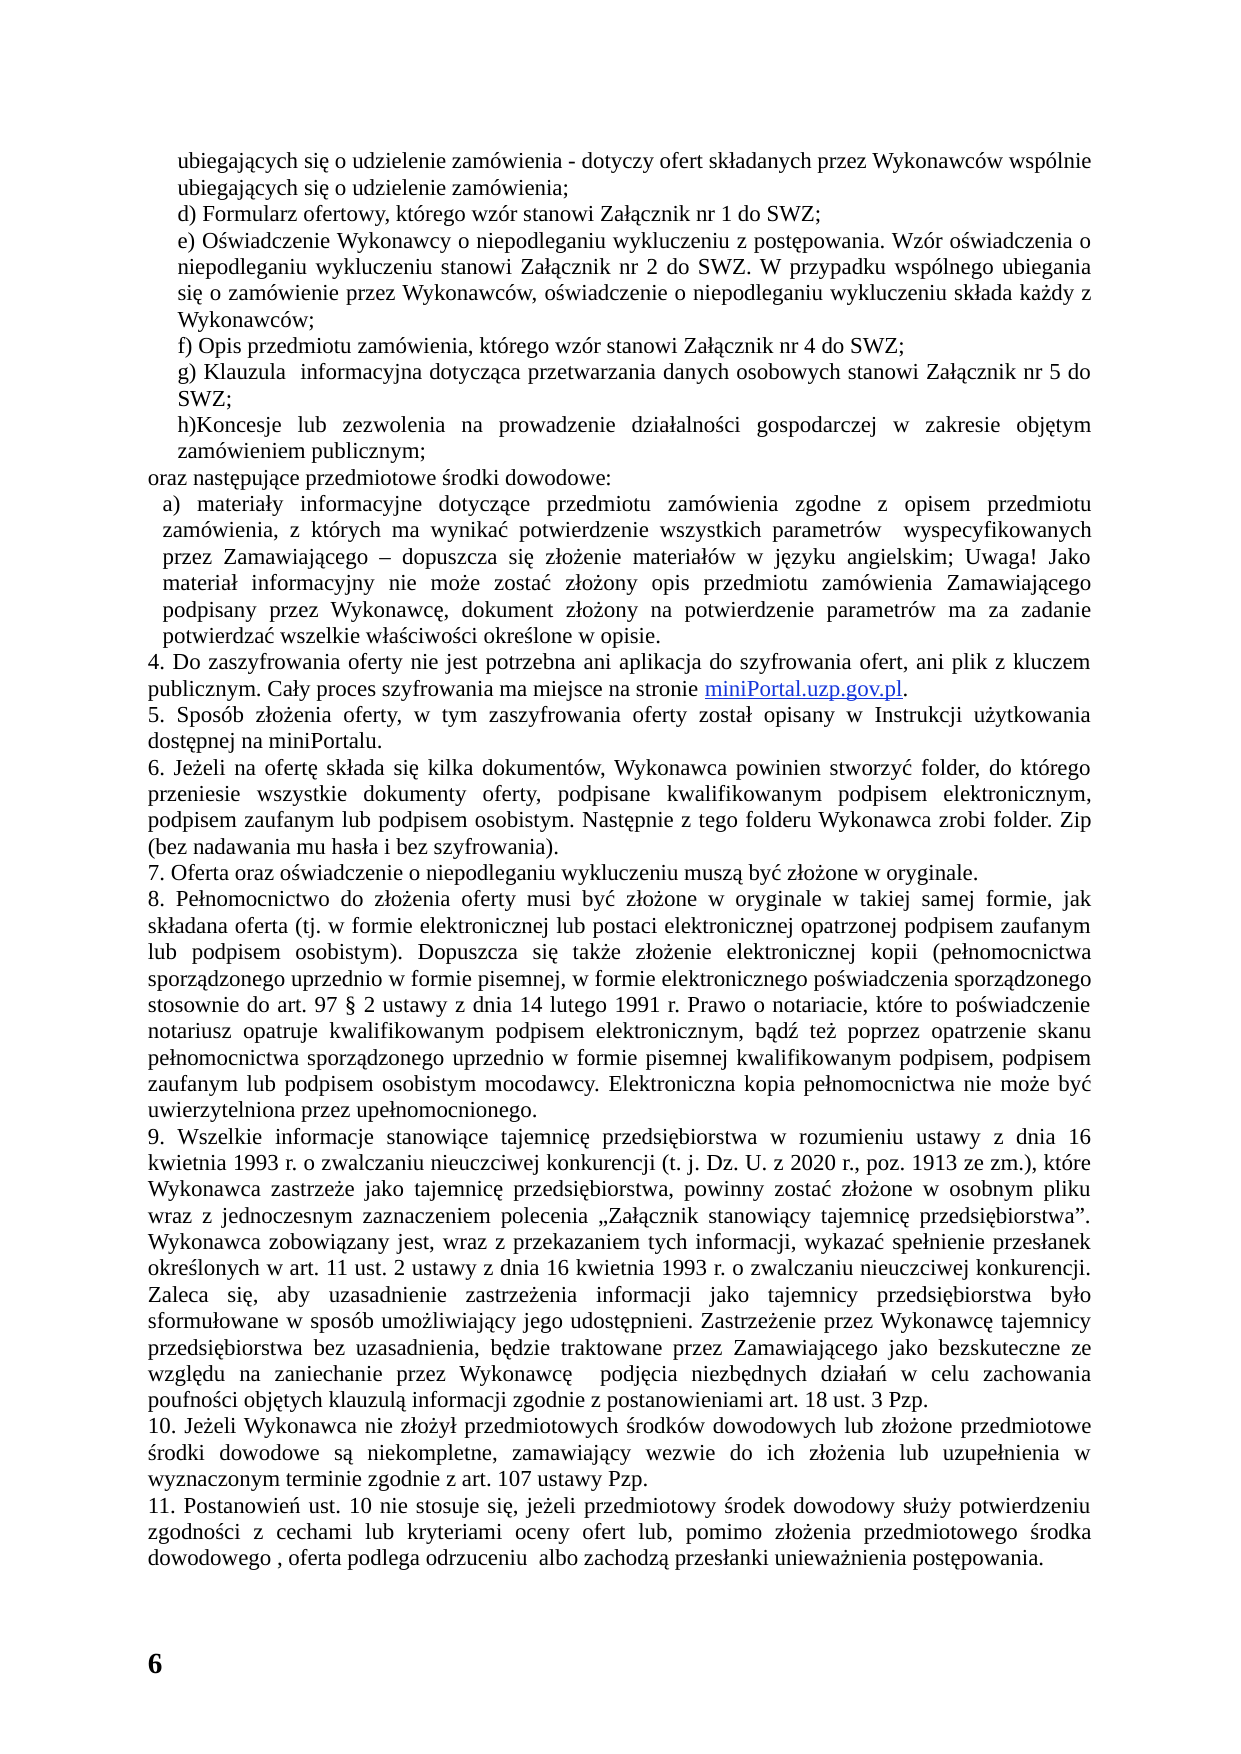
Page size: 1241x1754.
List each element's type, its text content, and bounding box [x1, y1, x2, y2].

text ubiegających się o udzielenie zamówienia - dotyczy ofert składanych przez Wykonawców wspólnie ubiegających się o udzielenie zamówienia; [177, 148, 1093, 200]
text oraz następujące przedmiotowe środki dowodowe: [148, 464, 1093, 490]
text 6. Jeżeli na ofertę składa się kilka dokumentów, Wykonawca powinien stworzyć folder, do którego przeniesie wszystkie dokumenty oferty, podpisane kwalifikowanym podpisem elektronicznym, podpisem zaufanym lub podpisem osobistym. Następnie z tego folderu Wykonawca zrobi folder. Zip (bez nadawania mu hasła i bez szyfrowania). [148, 754, 1093, 859]
text 5. Sposób złożenia oferty, w tym zaszyfrowania oferty został opisany w Instrukcji użytkowania dostępnej na miniPortalu. [148, 701, 1093, 754]
text e) Oświadczenie Wykonawcy o niepodleganiu wykluczeniu z postępowania. Wzór oświadczenia o niepodleganiu wykluczeniu stanowi Załącznik nr 2 do SWZ. W przypadku wspólnego ubiegania się o zamówienie przez Wykonawców, oświadczenie o niepodleganiu wykluczeniu składa każdy z Wykonawców; [177, 227, 1093, 332]
text 4. Do zaszyfrowania oferty nie jest potrzebna ani aplikacja do szyfrowania ofert, ani plik z kluczem publicznym. Cały proces szyfrowania ma miejsce na stronie miniPortal.uzp.gov.pl. [148, 648, 1093, 701]
text 8. Pełnomocnictwo do złożenia oferty musi być złożone w oryginale w takiej samej formie, jak składana oferta (tj. w formie elektronicznej lub postaci elektronicznej opatrzonej podpisem zaufanym lub podpisem osobistym). Dopuszcza się także złożenie elektronicznej kopii (pełnomocnictwa sporządzonego uprzednio w formie pisemnej, w formie elektronicznego poświadczenia sporządzonego stosownie do art. 97 § 2 ustawy z dnia 14 lutego 1991 r. Prawo o notariacie, które to poświadczenie notariusz opatruje kwalifikowanym podpisem elektronicznym, bądź też poprzez opatrzenie skanu pełnomocnictwa sporządzonego uprzednio w formie pisemnej kwalifikowanym podpisem, podpisem zaufanym lub podpisem osobistym mocodawcy. Elektroniczna kopia pełnomocnictwa nie może być uwierzytelniona przez upełnomocnionego. [148, 886, 1093, 1123]
text 9. Wszelkie informacje stanowiące tajemnicę przedsiębiorstwa w rozumieniu ustawy z dnia 16 kwietnia 1993 r. o zwalczaniu nieuczciwej konkurencji (t. j. Dz. U. z 2020 r., poz. 1913 ze zm.), które Wykonawca zastrzeże jako tajemnicę przedsiębiorstwa, powinny zostać złożone w osobnym pliku wraz z jednoczesnym zaznaczeniem polecenia „Załącznik stanowiący tajemnicę przedsiębiorstwa”. Wykonawca zobowiązany jest, wraz z przekazaniem tych informacji, wykazać spełnienie przesłanek określonych w art. 11 ust. 2 ustawy z dnia 16 kwietnia 1993 r. o zwalczaniu nieuczciwej konkurencji. Zaleca się, aby uzasadnienie zastrzeżenia informacji jako tajemnicy przedsiębiorstwa było sformułowane w sposób umożliwiający jego udostępnieni. Zastrzeżenie przez Wykonawcę tajemnicy przedsiębiorstwa bez uzasadnienia, będzie traktowane przez Zamawiającego jako bezskuteczne ze względu na zaniechanie przez Wykonawcę podjęcia niezbędnych działań w celu zachowania poufności objętych klauzulą informacji zgodnie z postanowieniami art. 18 ust. 3 Pzp. [148, 1123, 1093, 1413]
text 7. Oferta oraz oświadczenie o niepodleganiu wykluczeniu muszą być złożone w oryginale. [148, 859, 1093, 886]
text a) materiały informacyjne dotyczące przedmiotu zamówienia zgodne z opisem przedmiotu zamówienia, z których ma wynikać potwierdzenie wszystkich parametrów wyspecyfikowanych przez Zamawiającego – dopuszcza się złożenie materiałów w języku angielskim; Uwaga! Jako materiał informacyjny nie może zostać złożony opis przedmiotu zamówienia Zamawiającego podpisany przez Wykonawcę, dokument złożony na potwierdzenie parametrów ma za zadanie potwierdzać wszelkie właściwości określone w opisie. [162, 490, 1093, 648]
text 10. Jeżeli Wykonawca nie złożył przedmiotowych środków dowodowych lub złożone przedmiotowe środki dowodowe są niekompletne, zamawiający wezwie do ich złożenia lub uzupełnienia w wyznaczonym terminie zgodnie z art. 107 ustawy Pzp. [148, 1413, 1093, 1492]
text 11. Postanowień ust. 10 nie stosuje się, jeżeli przedmiotowy środek dowodowy służy potwierdzeniu zgodności z cechami lub kryteriami oceny ofert lub, pomimo złożenia przedmiotowego środka dowodowego , oferta podlega odrzuceniu albo zachodzą przesłanki unieważnienia postępowania. [148, 1492, 1093, 1571]
text f) Opis przedmiotu zamówienia, którego wzór stanowi Załącznik nr 4 do SWZ; [177, 332, 1093, 358]
text g) Klauzula informacyjna dotycząca przetwarzania danych osobowych stanowi Załącznik nr 5 do SWZ; [177, 358, 1093, 411]
text h)Koncesje lub zezwolenia na prowadzenie działalności gospodarczej w zakresie objętym zamówieniem publicznym; [177, 411, 1093, 464]
text d) Formularz ofertowy, którego wzór stanowi Załącznik nr 1 do SWZ; [177, 200, 1093, 227]
